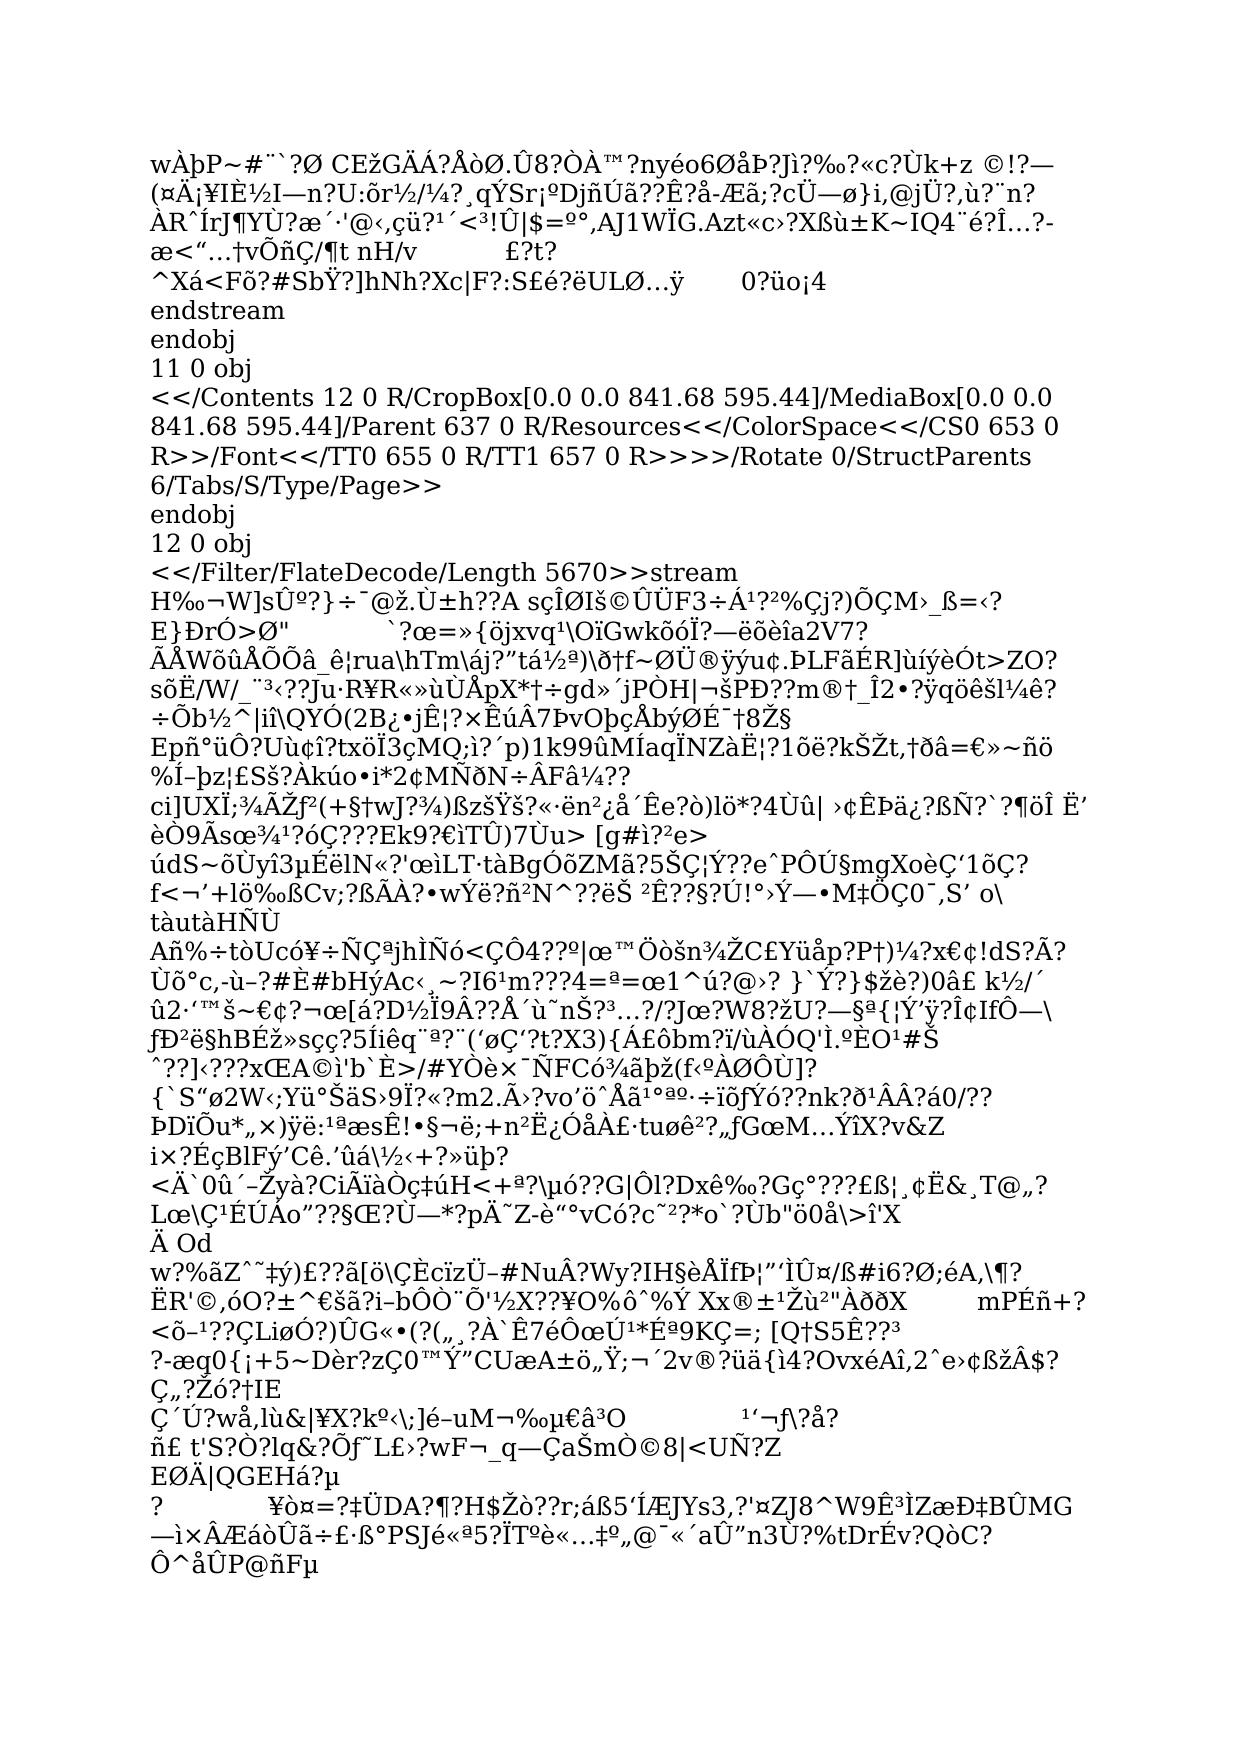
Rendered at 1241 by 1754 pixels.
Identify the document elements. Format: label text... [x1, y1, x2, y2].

text Epñ°üÔ?Uù¢î?txöÏ3çMQ;ì?´p)­1k99ûMÍaqÏNZàË¦?1õë?kŠŽ­t,†ðâ=€»~ñö%Í–þz¦£Sš?Àkúo•i*2¢MÑðN÷ÂFâ¼?? [150, 733, 1090, 792]
text wÀþP~#¨`?Ø CEžGÄÁ?ÅòØ.Û8?ÒÀ™?nyéo6ØåÞ?Jì?‰?«c?Ùk+z ©!?—(¤Ä¡¥IÈ½I—n?U:õr½/¼?¸qÝSr¡ºDjñÚã??Ê?å-Æã;?cÜ—ø}i‚@jÜ?‚ù?¨n?ÀRˆÍrJ¶YÙ?æ´·'@‹,çü?¹´<³!Û|$=º°,AJ1WÏG.Azt«c›?Xßù±K~IQ4¨é?Î…?­æ<“…†vÕñÇ/¶t nH/v £?t? [150, 150, 1090, 267]
text w?%ãZˆ˜‡ý)£??ã[ö\ÇÈcïzÜ–#NuÂ?Wy?IH§èÅÏfÞ¦”‘ÌÛ¤/ß#i6?Ø;éA‚\¶?ËR'©,óO?±^€šã?i–bÔÒ¨Õ'½X??¥O% ôˆ%Ý Xx®±¹Žù²"ÀððX mPÉñ+?<õ–¹??ÇLiøÓ?)ÛG«•(?(„¸?À`Ê7éÔœÚ¹*Éª9KÇ=; [Q†S5Ê??³ [150, 1258, 1090, 1346]
text 12 0 obj [150, 529, 1090, 558]
text EØÄ|QGEHá?µ [150, 1462, 1090, 1492]
text 11 0 obj [150, 354, 1090, 383]
text endstream [150, 296, 1090, 325]
text <Ä`0û´–Žyà?CiÃïàÒç‡úH<+ª?\µó??G|Ôl?Dxê‰?Gç°???£ß¦¸¢Ë&¸T@„?Lœ\Ç¹ÉÚÁo”??§Œ?Ù—*?pÄ˜Z-è“°vCó?c˜²?*o`?Ùb"ö0å\>î'X [150, 1171, 1090, 1229]
text ˆ??]‹???xŒA©ì'b`È>/#YÒè×¯ÑFCó¾ãþž(f‹ºÀØÔÙ]?{`S“ø2W‹;Yü°ŠäS›9Ï?«?m2.Ã›?vo’öˆÅã¹°ªº·÷ïõƒÝó??nk?ð¹ÂÂ?á0/??ÞDïÕu*„×)ÿë:¹ªæsÊ!•§¬ë;+n²Ë¿ÓåÀ£·tuøê²?„ƒGœM…ÝîX?v&Z [150, 1054, 1090, 1142]
text ci]UXÏ;¾ÃŽƒ²(+§†wJ?¾)ßzšŸš?«·ën²¿å´Êe?ò)lö*?4Ùû| ›¢ÊÞä¿?ßÑ?`?¶öÎ Ë’èÒ9Ãsœ¾¹?óÇ???Ek9?€ìTÛ)7Ùu> [g#ì?²e> údS~õÙyî3µÉëlN«?'œìLT·tàBgÓõZMã?5ŠÇ¦Ý??eˆPÔÚ§mgXoèÇ‘1õÇ?f<¬’+lö‰ßCv;?ßÃÀ?•wÝë?ñ²N^??ëŠ ²Ê??§?Ú!°›Ý—•M‡ÖÇ0¯,S’ o\tàutàHÑÙ [150, 792, 1090, 937]
text ?-æq0{¡+5~Dèr?zÇ0™Ý”CUæA±ö„Ÿ;¬´2v®?üä{ì4­?OvxéAî‚2ˆe›¢ßžÂ$?Ç„?Žó?†IE [150, 1346, 1090, 1404]
text H‰¬W]sÛº?}÷¯@ž.Ù±h??A sçÎØIš©ÛÜF3÷Á¹?²%Çj?)ÕÇM›_ß=‹?E}ÐrÓ>Ø" `?œ=»{öjxvq¹\OïGwkõóÏ?—ëõèîa2V7?ÃÅWõûÅÕÕâ_ê¦rua\hTm\áj?”­tá½ª)\ð†f~ØÜ®ÿýu¢.ÞLFãÉR]ùíýèÓt>ZO?sõË/W/_¨³‹??Ju·R¥R«»ùÙÅpX*­†÷gd»´jPÒH|¬šPÐ??m®†_Î2•?ÿqöêšl¼ê?÷Õb½^|iî\QYÓ(2B¿•jÊ¦?×ÊúÂ7ÞvOþçÅbýØÉ¯†8­Ž§ [150, 587, 1090, 733]
text Ç´Ú?wå,lù&|¥X?kº‹\;]é–uM¬‰µ€â³O ¹‘¬ƒ\?å? [150, 1404, 1090, 1433]
text Añ%÷tòUcó¥÷ÑÇªjhÌÑó<Ç­Ô4??º|œ™Ö­òšn¾ŽC£Yüåp?P†)¼?x€¢!dS?Ã?Ùõ°c,-ù–?#È#bHýAc‹¸~?I6¹m???4=ª=œ1^ú?@›? }`Ý?}$žè?)0â£ k½/´ û2·‘™š~€¢?¬œ[á?D½Ï9Â??Å´ù˜nŠ?³…?/?Jœ?W8?žU?—§ª{¦Ý’ÿ?Î¢IfÔ—\ƒÐ²ë§hBÉž»sçç?5Íiêq¨ª?¨(‘øÇ‘?t?X3){Á£ôbm?ï/ùÀÓQ'Ì.ºÈO¹#Š [150, 937, 1090, 1054]
text ^Xá<Fõ?#SbŸ?]hNh?Xc|F?:S£é?ëULØ…ÿ 0?üo¡4 [150, 267, 1090, 296]
text <</Contents 12 0 R/CropBox[0.0 0.0 841.68 595.44]/MediaBox[0.0 0.0 841.68 595.44]/Parent 637 0 R/Resources<</ColorSpace<</CS0 653 0 R>>/Font<</TT0 655 0 R/TT1 657 0 R>>>>/Rotate 0/StructParents 6/Tabs/S/Type/Page>> [150, 383, 1090, 500]
text <</Filter/FlateDecode/Length 5670>>stream [150, 558, 1090, 587]
text Ä Od [150, 1229, 1090, 1258]
text ? ¥ò¤=?‡ÜDA?¶?H$Žò??r;áß5‘ÍÆJYs3‚?'¤ZJ8^W9Ê³ÌZæÐ‡BÛMG—ì×ÂÆáòÛã÷£·ß°PSJé«ª5?ÏTºè«…‡º„@¯«´aÛ”n3Ù?%tDrÉv?QòC?Ô^åÛP@ñFµ [150, 1492, 1090, 1579]
text ñ£ t'S?Ò?lq&?Õƒ˜L£›?wF¬_q—ÇaŠmÒ©8|<UÑ?Z­ [150, 1433, 1090, 1462]
text endobj [150, 500, 1090, 529]
text i×?ÉçBlFý’Cê.’ûá\½‹+?»üþ? [150, 1142, 1090, 1171]
text endobj [150, 325, 1090, 354]
